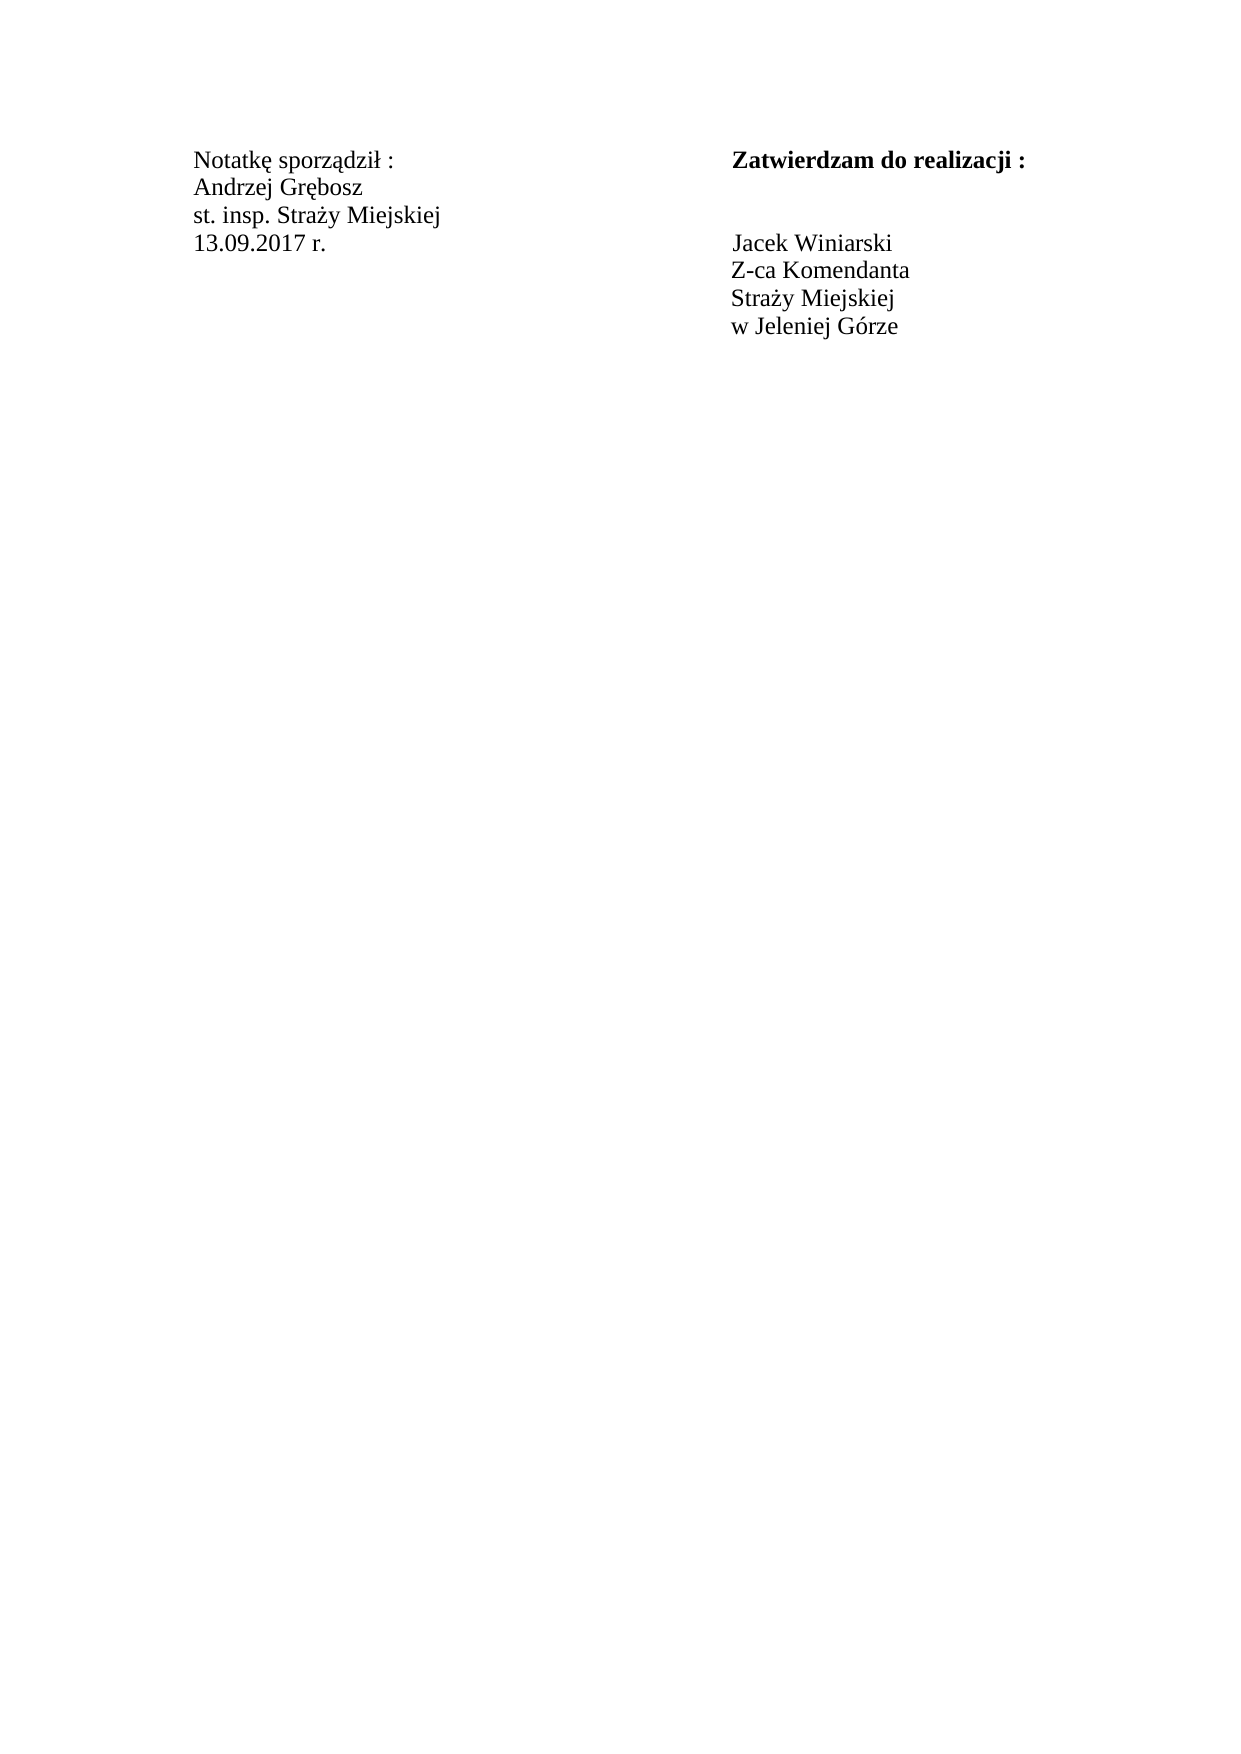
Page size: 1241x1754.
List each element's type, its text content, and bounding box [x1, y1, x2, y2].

text st. insp. Straży Miejskiej [118, 201, 1122, 229]
text Z-ca Komendanta [118, 257, 1122, 284]
text Andrzej Grębosz [118, 173, 1122, 201]
text 13.09.2017 r. Jacek Winiarski [118, 229, 1122, 257]
text Straży Miejskiej [118, 284, 1122, 312]
text w Jeleniej Górze [118, 312, 1122, 340]
list Notatkę sporządził : Zatwierdzam do realizacji : [156, 146, 1122, 173]
